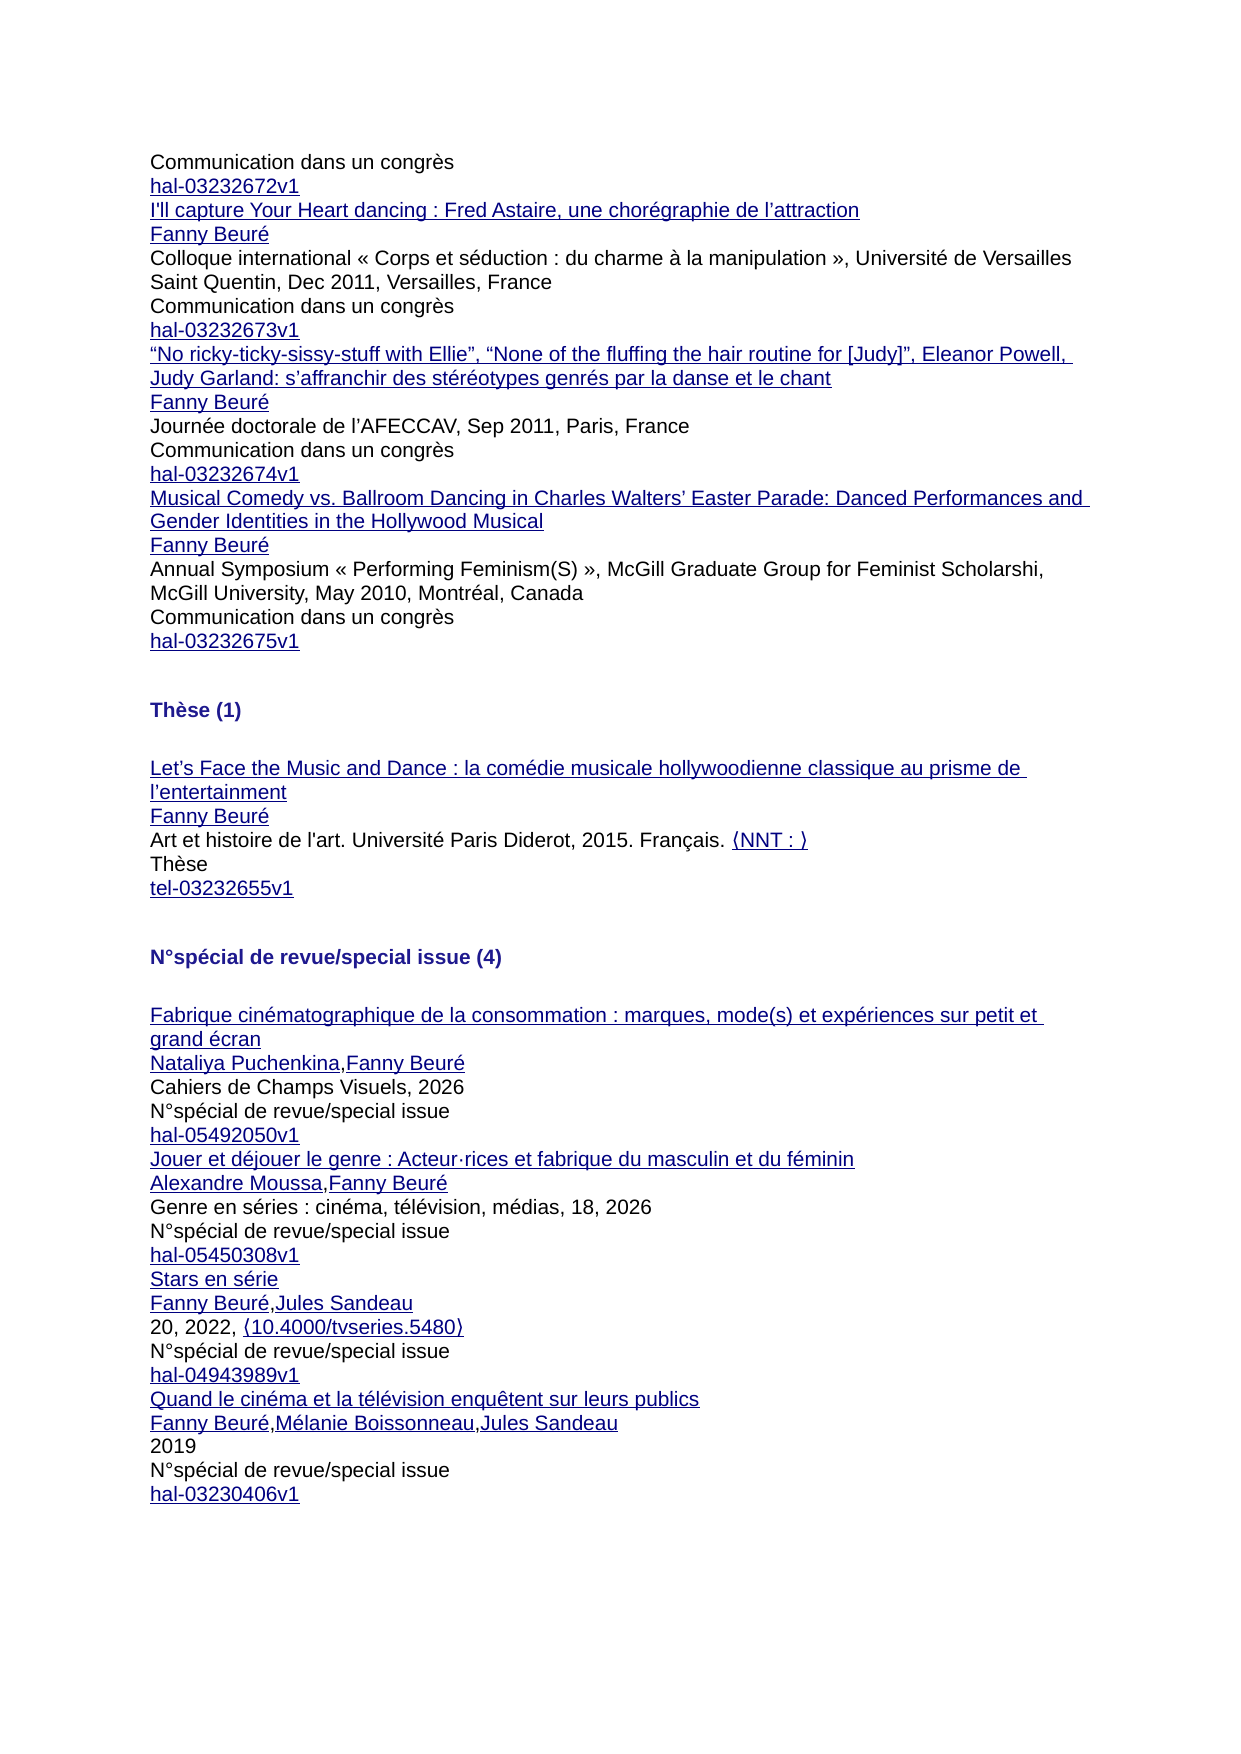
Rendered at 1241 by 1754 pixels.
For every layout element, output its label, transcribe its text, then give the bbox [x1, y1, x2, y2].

subtitle Thèse (1) [150, 698, 1090, 722]
table_cell Musical Comedy vs. Ballroom Dancing in Charles Walters’ Easter Parade: Danced Performances and [150, 485, 1090, 506]
table_header Let’s Face the Music and Dance : la comédie musicale hollywoodienne classique au prisme de l’entertainment Fanny Beuré Art et histoire de l'art. Université Paris Diderot, 2015. Français. ⟨NNT : ⟩ Thèse tel-03232655v1 [150, 756, 1090, 900]
table_cell Quand le cinéma et la télévision enquêtent sur leurs publics Fanny Beuré,Mélanie Boissonneau,Jules Sandeau 2019 N°spécial de revue/special issue hal-03230406v1 [150, 1386, 1090, 1506]
table_header Fabrique cinématographique de la consommation : marques, mode(s) et expériences sur petit et grand écran Nataliya Puchenkina,Fanny Beuré Cahiers de Champs Visuels, 2026 N°spécial de revue/special issue hal-05492050v1 [150, 1003, 1090, 1147]
subtitle N°spécial de revue/special issue (4) [150, 945, 1090, 969]
table_cell Gender Identities in the Hollywood Musical Fanny Beuré Annual Symposium « Performing Feminism(S) », McGill Graduate Group for Feminist Scholarshi, McGill University, May 2010, Montréal, Canada Communication dans un congrès hal-03232675v1 [150, 507, 1090, 653]
table_cell “No ricky-ticky-sissy-stuff with Ellie”, “None of the fluffing the hair routine for [Judy]”, Eleanor Powell, Judy Garland: s’affranchir des stéréotypes genrés par la danse et le chant Fanny Beuré Journée doctorale de l’AFECCAV, Sep 2011, Paris, France Communication dans un congrès hal-03232674v1 [150, 342, 1090, 485]
table_cell Jouer et déjouer le genre : Acteur·rices et fabrique du masculin et du féminin Alexandre Moussa,Fanny Beuré Genre en séries : cinéma, télévision, médias, 18, 2026 N°spécial de revue/special issue hal-05450308v1 [150, 1147, 1090, 1267]
table_cell I'll capture Your Heart dancing : Fred Astaire, une chorégraphie de l’attraction Fanny Beuré Colloque international « Corps et séduction : du charme à la manipulation », Université de Versailles Saint Quentin, Dec 2011, Versailles, France Communication dans un congrès hal-03232673v1 [150, 198, 1090, 342]
table_cell Communication dans un congrès hal-03232672v1 [150, 150, 1090, 198]
table_cell Stars en série Fanny Beuré,Jules Sandeau 20, 2022, ⟨10.4000/tvseries.5480⟩ N°spécial de revue/special issue hal-04943989v1 [150, 1267, 1090, 1386]
